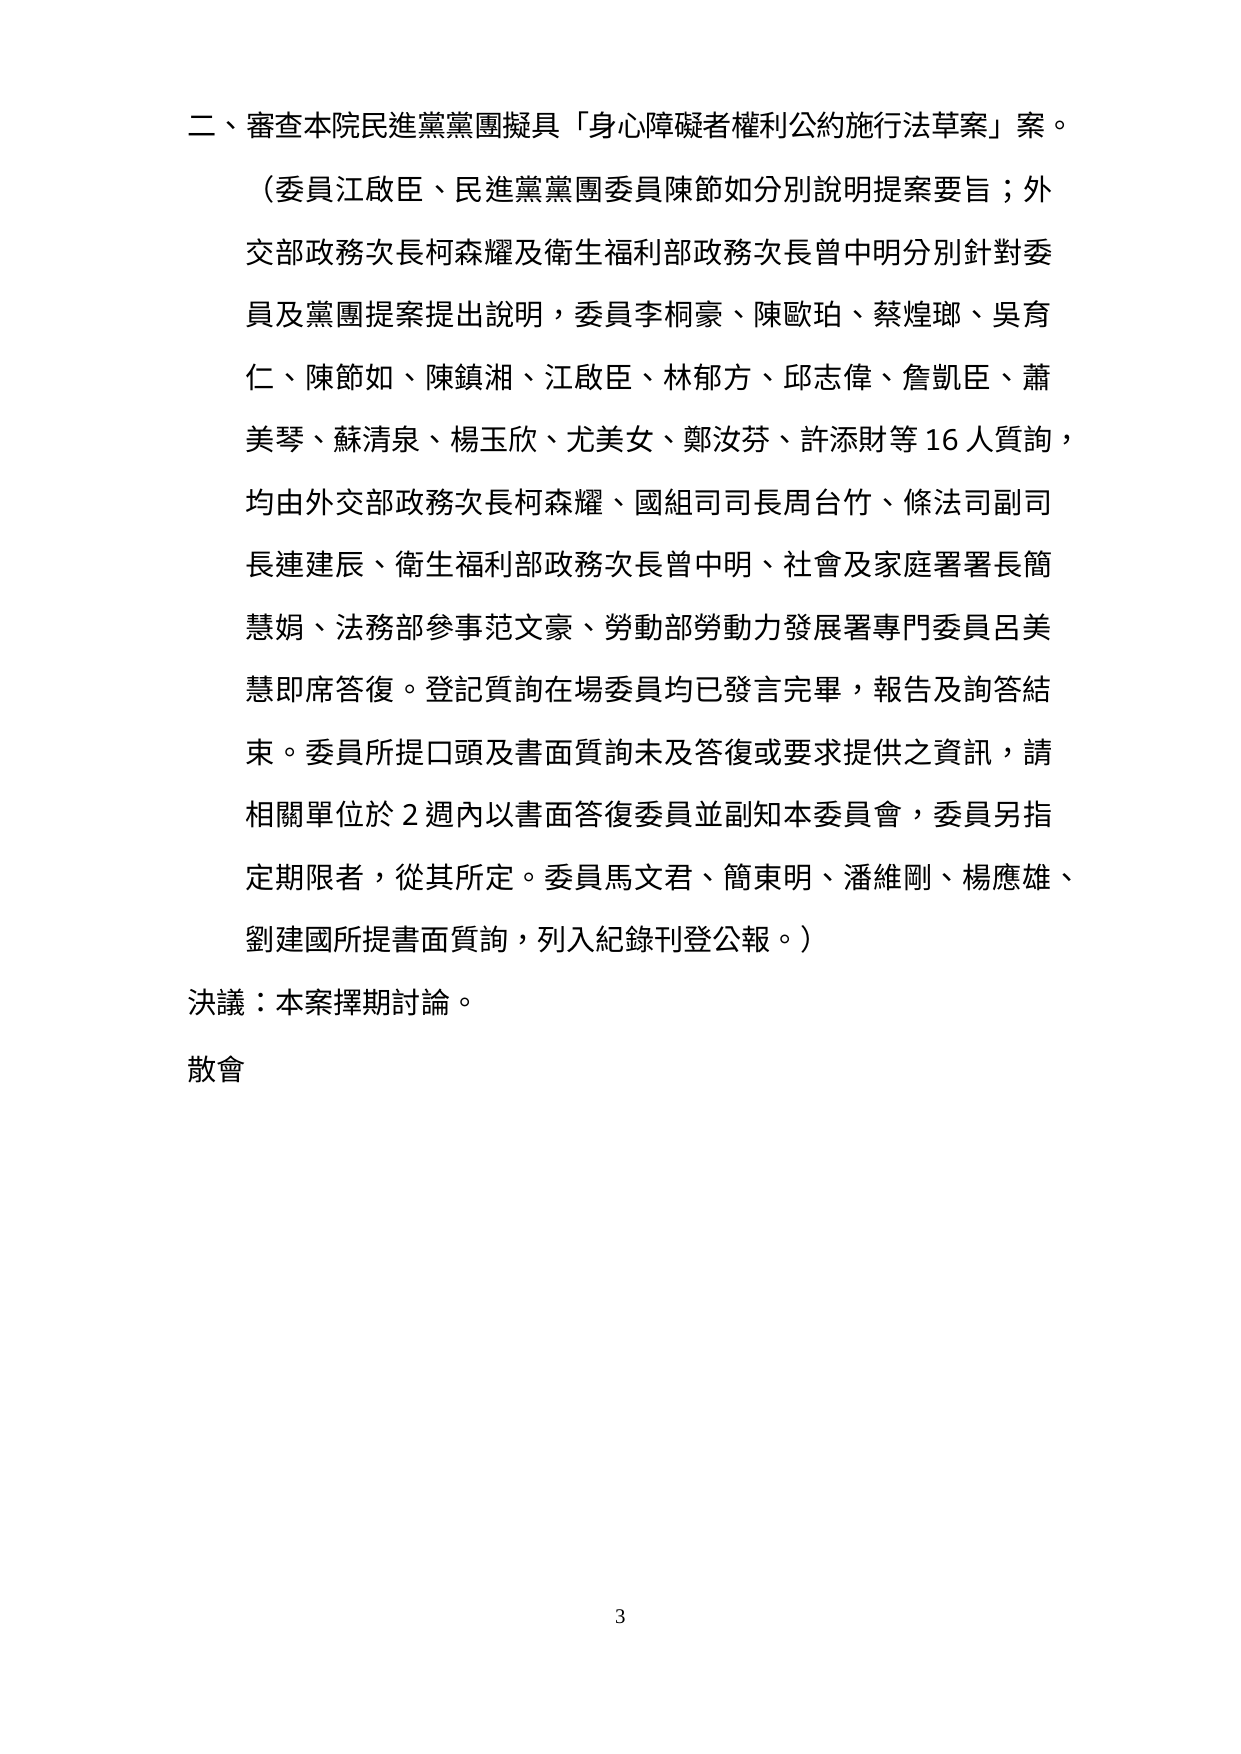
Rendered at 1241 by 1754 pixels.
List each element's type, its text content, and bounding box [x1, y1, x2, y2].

text 決議：本案擇期討論。 [187, 959, 1053, 1021]
text 散會 [187, 1040, 1053, 1090]
text （委員江啟臣、民進黨黨團委員陳節如分別說明提案要旨；外交部政務次長柯森耀及衛生福利部政務次長曾中明分別針對委員及黨團提案提出說明，委員李桐豪、陳歐珀、蔡煌瑯、吳育仁、陳節如、陳鎮湘、江啟臣、林郁方、邱志偉、詹凱臣、蕭美琴、蘇清泉、楊玉欣、尤美女、鄭汝芬、許添財等16人質詢，均由外交部政務次長柯森耀、國組司司長周台竹、條法司副司長連建辰、衛生福利部政務次長曾中明、社會及家庭署署長簡慧娟、法務部參事范文豪、勞動部勞動力發展署專門委員呂美慧即席答復。登記質詢在場委員均已發言完畢，報告及詢答結束。委員所提口頭及書面質詢未及答復或要求提供之資訊，請相關單位於2週內以書面答復委員並副知本委員會，委員另指定期限者，從其所定。委員馬文君、簡東明、潘維剛、楊應雄、劉建國所提書面質詢，列入紀錄刊登公報。） [246, 146, 1053, 959]
text 二、審查本院民進黨黨團擬具「身心障礙者權利公約施行法草案」案。 [187, 96, 1053, 146]
